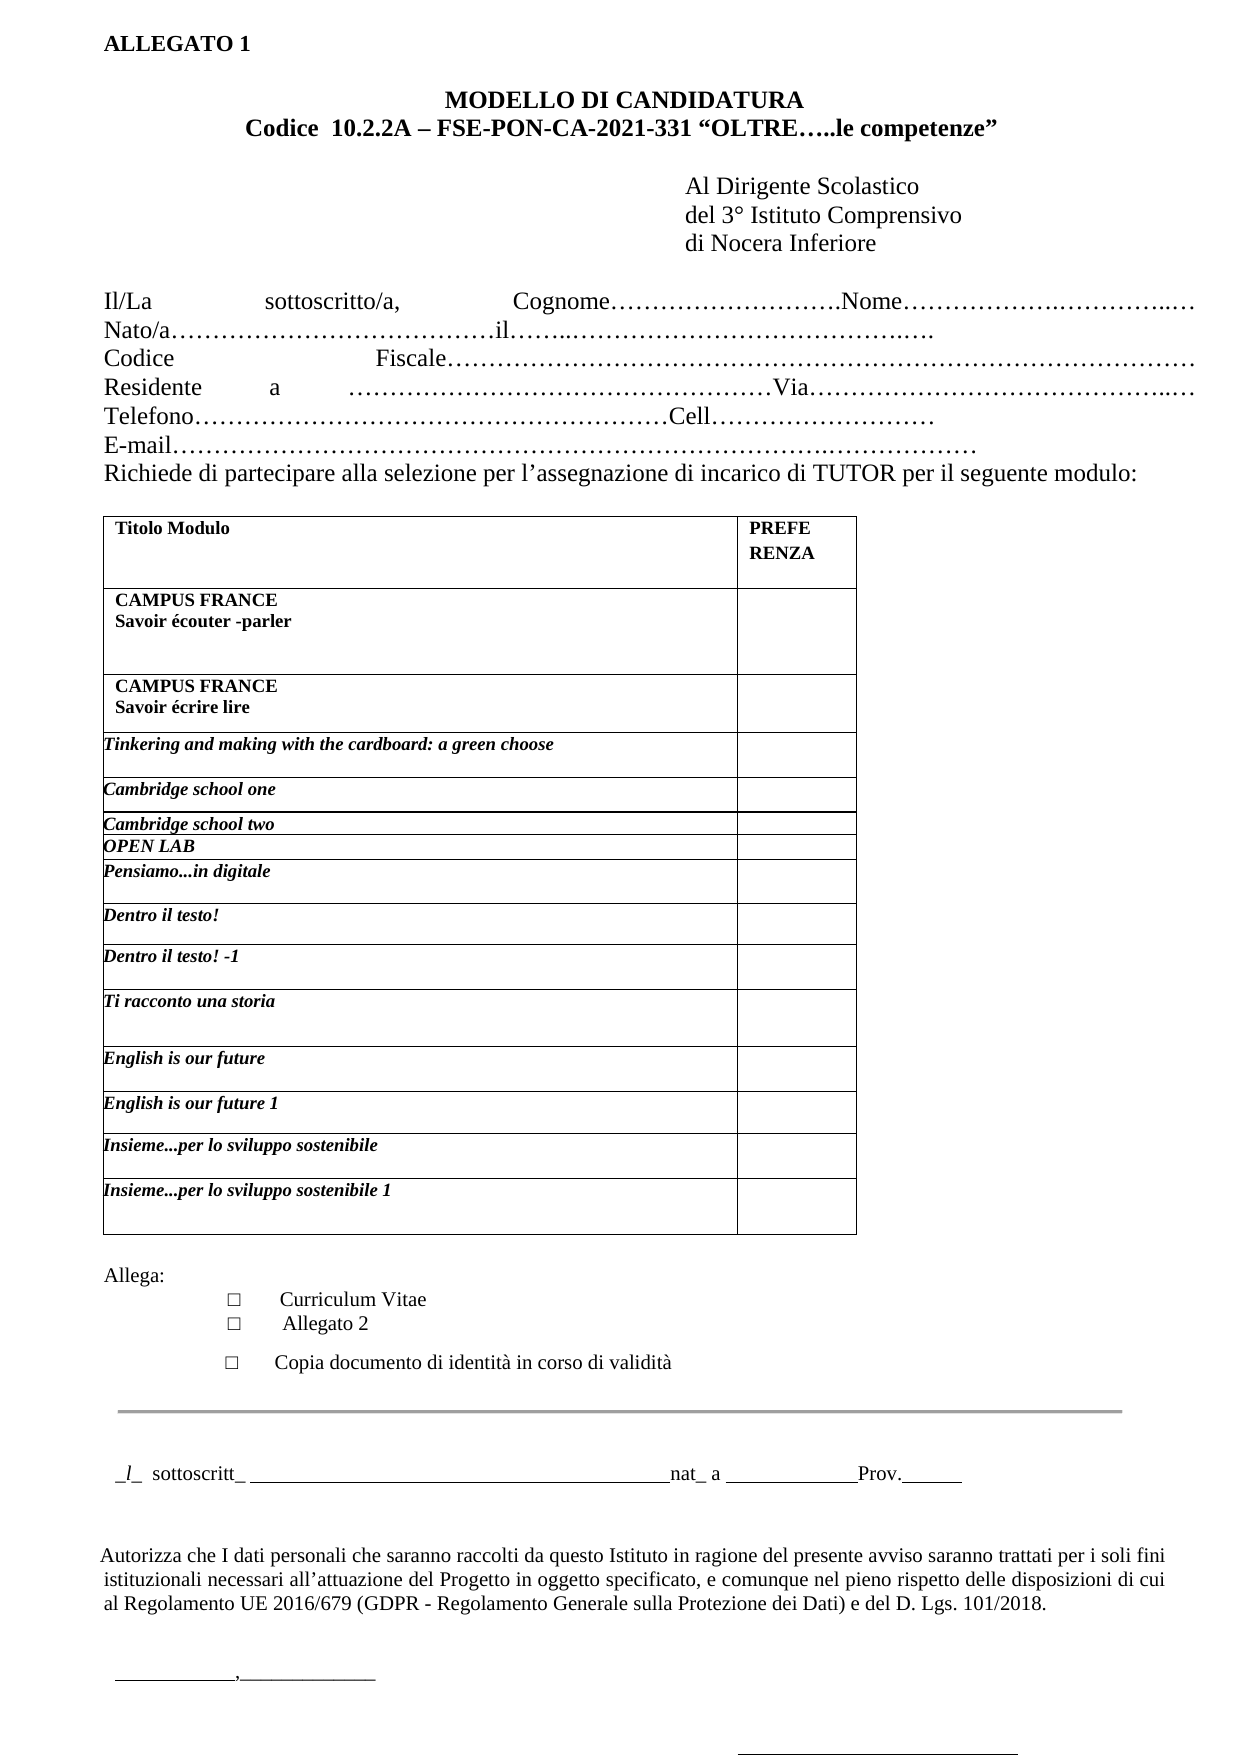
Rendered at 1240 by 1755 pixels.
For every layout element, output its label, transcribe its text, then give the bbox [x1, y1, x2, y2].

table_cell English is our future 1 [104, 1092, 737, 1132]
text □ Curriculum Vitae [228, 1287, 1198, 1311]
text □ Copia documento di identità in corso di validità [178, 1352, 1196, 1374]
table_cell [738, 990, 856, 1046]
table_cell Dentro il testo! -1 [104, 945, 737, 989]
text _l_ sottoscritt_ nat_ a Prov. [115, 1462, 1198, 1485]
table_cell Insieme...per lo sviluppo sostenibile 1 [104, 1179, 737, 1233]
text Allega: [103, 1263, 1198, 1287]
table_cell [738, 945, 856, 989]
text del 3° Istituto Comprensivo [685, 200, 1196, 228]
table_cell [738, 733, 856, 777]
table_cell [738, 1047, 856, 1091]
text Al Dirigente Scolastico [685, 171, 1196, 200]
table_cell [738, 1092, 856, 1132]
table_cell [738, 835, 856, 858]
text Autorizza che I dati personali che saranno raccolti da questo Istituto in ragione del presente avviso saranno trattati per i soli fini istituzionali necessari all’attuazione del Progetto in oggetto specificato, e comunque nel pieno rispetto delle disposizioni di cui al Regolamento UE 2016/679 (GDPR - Regolamento Generale sulla Protezione dei Dati) e del D. Lgs. 101/2018. [89, 1543, 1167, 1615]
table_cell [738, 813, 856, 834]
table_cell English is our future [104, 1047, 737, 1091]
table_cell [738, 1134, 856, 1177]
table_header PREFERENZA [738, 517, 856, 587]
text □ Allegato 2 [228, 1312, 1198, 1335]
text Il/La sottoscritto/a, Cognome……………………….Nome……………….…………..… Nato/a…………………………………il……..………………………………….…. Codice Fiscale……………………………………………………………………………… Residente a ……………………………………………Via……………………………………..… Telefono…………………………………………………Cell……………………… E-mail…………………………………………………………………….……………… Richiede di partecipare alla selezione per l’assegnazione di incarico di TUTOR per il seguente modulo: [103, 286, 1196, 487]
table_cell Cambridge school one [104, 778, 737, 811]
table_cell OPEN LAB [104, 835, 737, 858]
table_cell CAMPUS FRANCE Savoir écouter -parler [104, 589, 737, 673]
table_cell Dentro il testo! [104, 904, 737, 944]
text ALLEGATO 1 [103, 29, 1196, 56]
table_cell CAMPUS FRANCE Savoir écrire lire [104, 675, 737, 732]
table_cell [738, 904, 856, 944]
table_cell Ti racconto una storia [104, 990, 737, 1046]
text MODELLO DI CANDIDATURA [59, 85, 1196, 113]
table_cell Cambridge school two [104, 813, 737, 834]
table_cell Pensiamo...in digitale [104, 860, 737, 902]
table_cell [738, 675, 856, 732]
text di Nocera Inferiore [685, 228, 1196, 257]
table_header Titolo Modulo [104, 517, 737, 587]
table_cell [738, 1179, 856, 1233]
table_cell Tinkering and making with the cardboard: a green choose [104, 733, 737, 777]
table_cell [738, 778, 856, 811]
table_cell [738, 860, 856, 902]
text Codice 10.2.2A – FSE-PON-CA-2021-331 “OLTRE…..le competenze” [59, 113, 1196, 142]
table_cell Insieme...per lo sviluppo sostenibile [104, 1134, 737, 1177]
text ,_____________ [115, 1659, 1198, 1683]
table_cell [738, 589, 856, 673]
